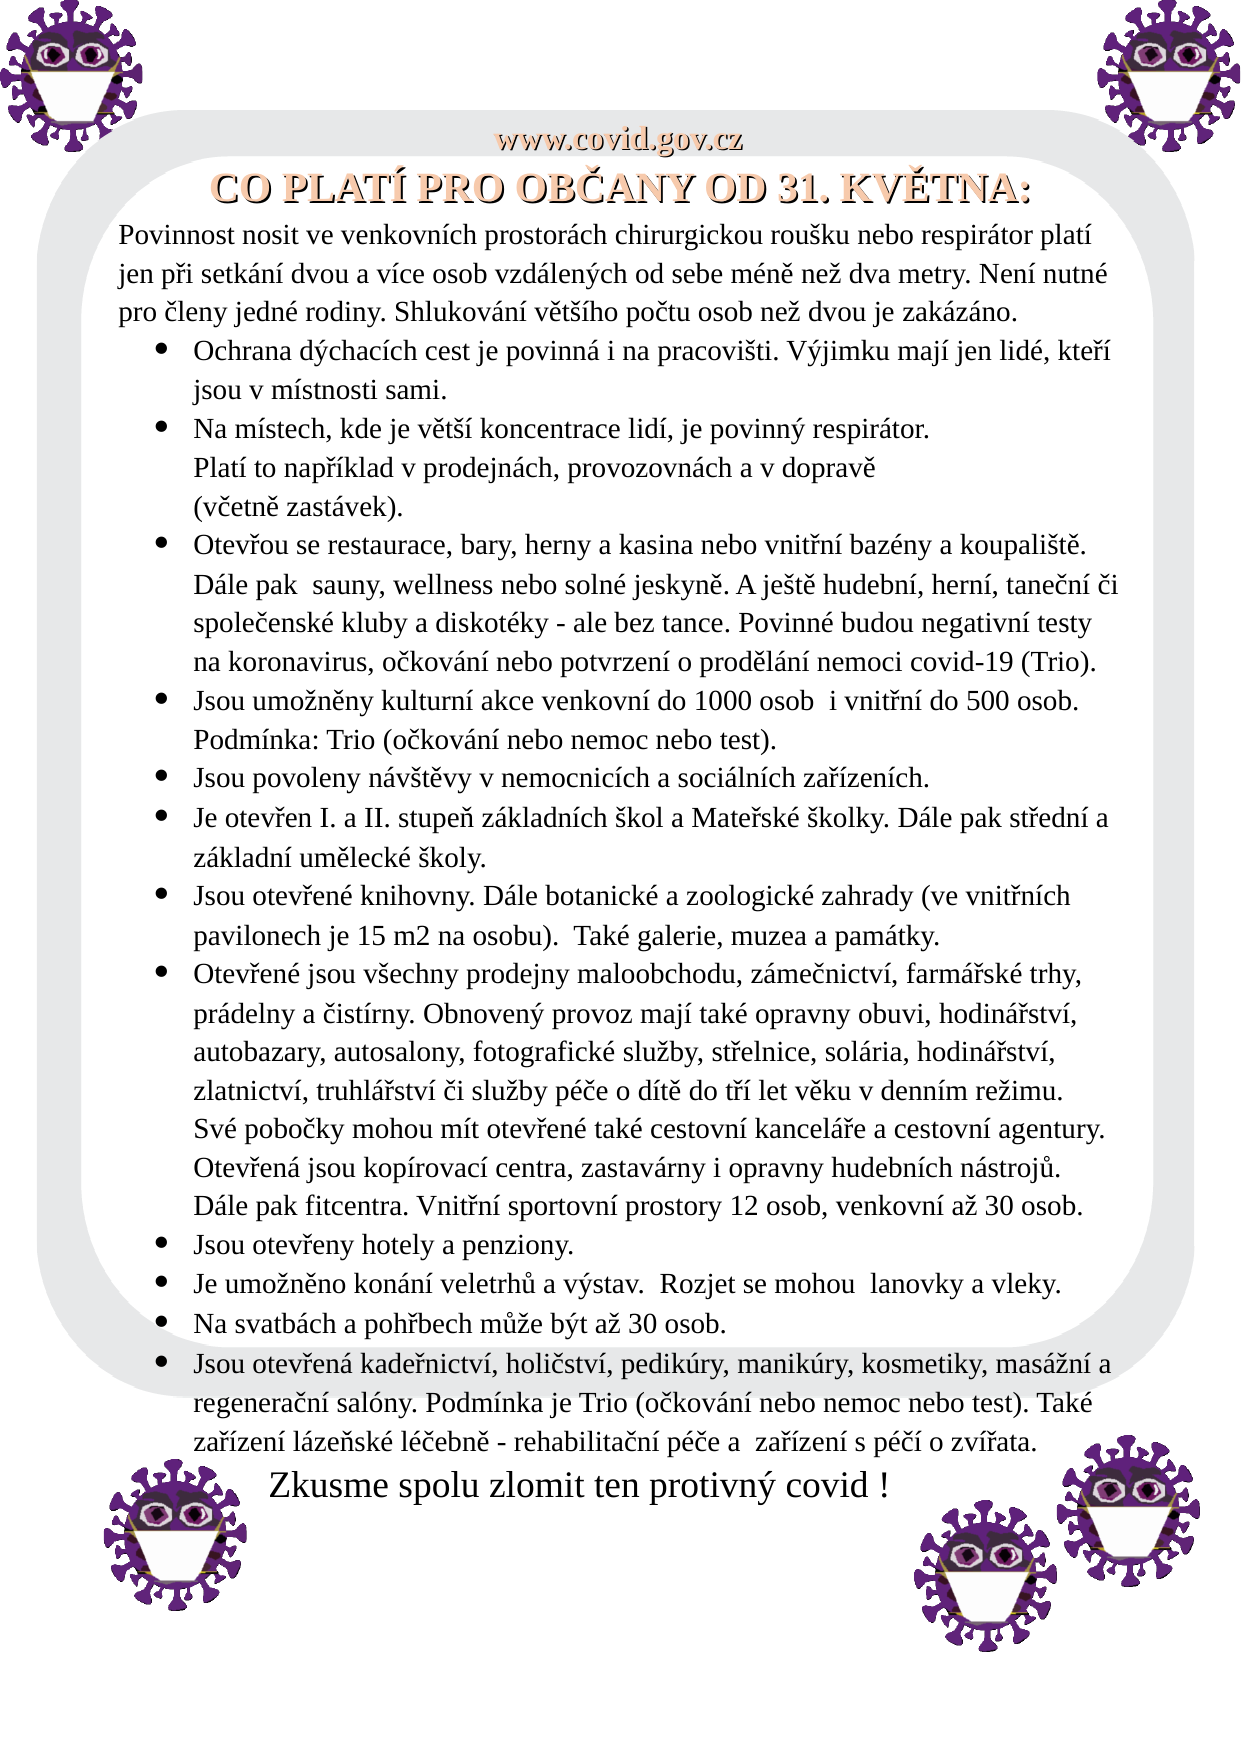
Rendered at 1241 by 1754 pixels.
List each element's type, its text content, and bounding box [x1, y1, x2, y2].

picture [103, 1459, 247, 1611]
picture [914, 1435, 1200, 1652]
picture [0, 0, 1241, 1398]
text Zkusme spolu zlomit ten protivný covid ! [247, 1462, 1056, 1505]
list Jsou otevřená kadeřnictví, holičství, pedikúry, manikúry, kosmetiky, masážní a regenerační salóny. Podmínka je Trio (očkování nebo nemoc nebo test). Také zařízení lázeňské léčebně - rehabilitační péče a zařízení s péčí o zvířata. [156, 1398, 1122, 1457]
